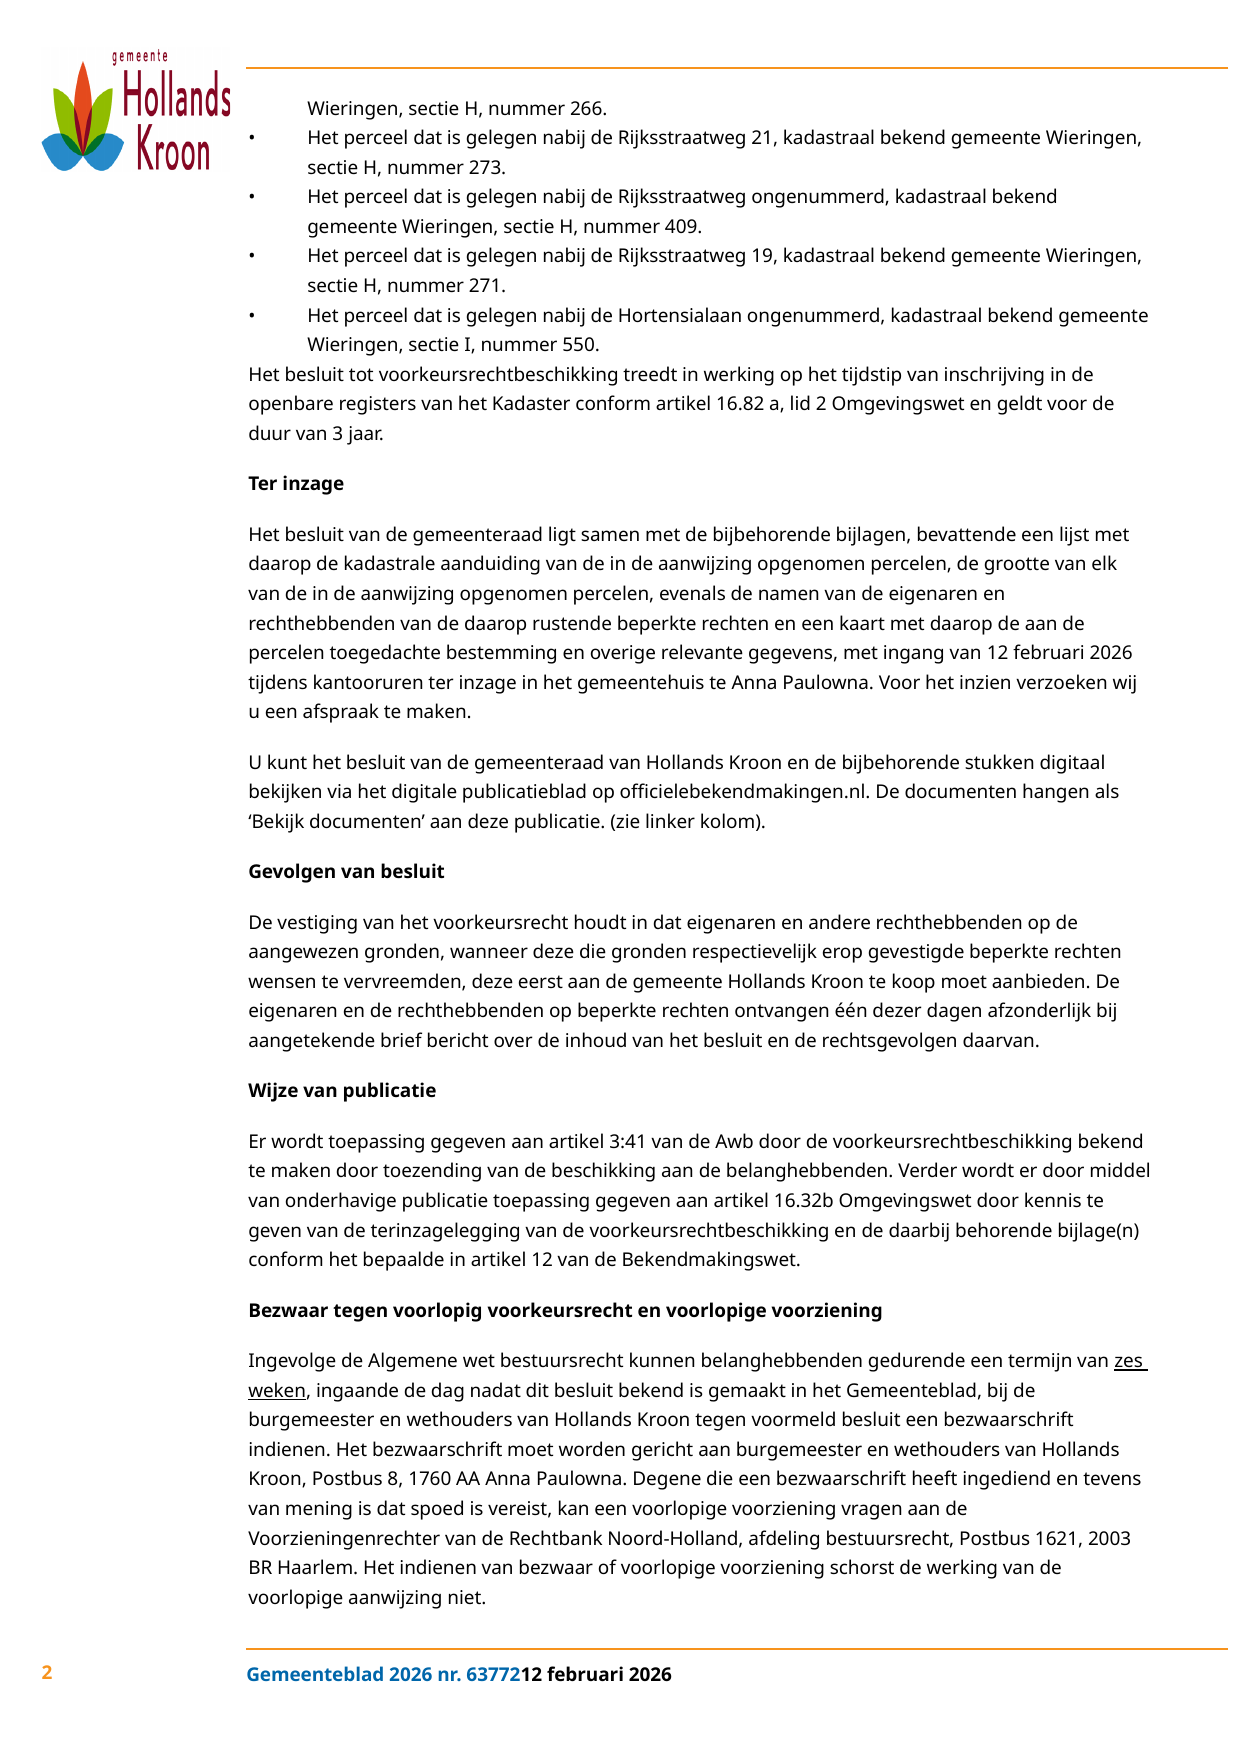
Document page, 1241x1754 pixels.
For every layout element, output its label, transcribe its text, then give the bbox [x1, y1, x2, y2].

list Het perceel dat is gelegen nabij de Rijksstraatweg 19, kadastraal bekend gemeente Wieringen, sectie H, nummer 271. [248, 243, 1152, 298]
text Het besluit tot voorkeursrechtbeschikking treedt in werking op het tijdstip van inschrijving in de openbare registers van het Kadaster conform artikel 16.82 a, lid 2 Omgevingswet en geldt voor de duur van 3 jaar. [248, 361, 1152, 446]
list Het perceel dat is gelegen nabij de Rijksstraatweg ongenummerd, kadastraal bekend gemeente Wieringen, sectie H, nummer 409. [248, 183, 1152, 239]
text Ingevolge de Algemene wet bestuursrecht kunnen belanghebbenden gedurende een termijn van zes weken, ingaande de dag nadat dit besluit bekend is gemaakt in het Gemeenteblad, bij de burgemeester en wethouders van Hollands Kroon tegen voormeld besluit een bezwaarschrift indienen. Het bezwaarschrift moet worden gericht aan burgemeester en wethouders van Hollands Kroon, Postbus 8, 1760 AA Anna Paulowna. Degene die een bezwaarschrift heeft ingediend en tevens van mening is dat spoed is vereist, kan een voorlopige voorziening vragen aan de Voorzieningenrechter van de Rechtbank Noord-Holland, afdeling bestuursrecht, Postbus 1621, 2003 BR Haarlem. Het indienen van bezwaar of voorlopige voorziening schorst de werking van de voorlopige aanwijzing niet. [248, 1347, 1152, 1610]
list Het perceel dat is gelegen nabij de Hortensialaan ongenummerd, kadastraal bekend gemeente Wieringen, sectie I, nummer 550. [248, 302, 1152, 357]
text Het besluit van de gemeenteraad ligt samen met de bijbehorende bijlagen, bevattende een lijst met daarop de kadastrale aanduiding van de in de aanwijzing opgenomen percelen, de grootte van elk van de in de aanwijzing opgenomen percelen, evenals de namen van de eigenaren en rechthebbenden van de daarop rustende beperkte rechten en een kaart met daarop de aan de percelen toegedachte bestemming en overige relevante gegevens, met ingang van 12 februari 2026 tijdens kantooruren ter inzage in het gemeentehuis te Anna Paulowna. Voor het inzien verzoeken wij u een afspraak te maken. [248, 521, 1152, 724]
list Wieringen, sectie H, nummer 266. [248, 95, 1152, 121]
text Gevolgen van besluit [248, 858, 1152, 884]
text Wijze van publicatie [248, 1078, 1152, 1103]
text De vestiging van het voorkeursrecht houdt in dat eigenaren en andere rechthebbenden op de aangewezen gronden, wanneer deze die gronden respectievelijk erop gevestigde beperkte rechten wensen te vervreemden, deze eerst aan de gemeente Hollands Kroon te koop moet aanbieden. De eigenaren en de rechthebbenden op beperkte rechten ontvangen één dezer dagen afzonderlijk bij aangetekende brief bericht over de inhoud van het besluit en de rechtsgevolgen daarvan. [248, 909, 1152, 1053]
picture [41, 47, 231, 172]
text Er wordt toepassing gegeven aan artikel 3:41 van de Awb door de voorkeursrechtbeschikking bekend te maken door toezending van de beschikking aan de belanghebbenden. Verder wordt er door middel van onderhavige publicatie toepassing gegeven aan artikel 16.32b Omgevingswet door kennis te geven van de terinzagelegging van de voorkeursrechtbeschikking en de daarbij behorende bijlage(n) conform het bepaalde in artikel 12 van de Bekendmakingswet. [248, 1128, 1152, 1272]
text U kunt het besluit van de gemeenteraad van Hollands Kroon en de bijbehorende stukken digitaal bekijken via het digitale publicatieblad op officielebekendmakingen.nl. De documenten hangen als ‘Bekijk documenten’ aan deze publicatie. (zie linker kolom). [248, 749, 1152, 834]
text Ter inzage [248, 471, 1152, 496]
list Het perceel dat is gelegen nabij de Rijksstraatweg 21, kadastraal bekend gemeente Wieringen, sectie H, nummer 273. [248, 124, 1152, 180]
text Bezwaar tegen voorlopig voorkeursrecht en voorlopige voorziening [248, 1297, 1152, 1323]
